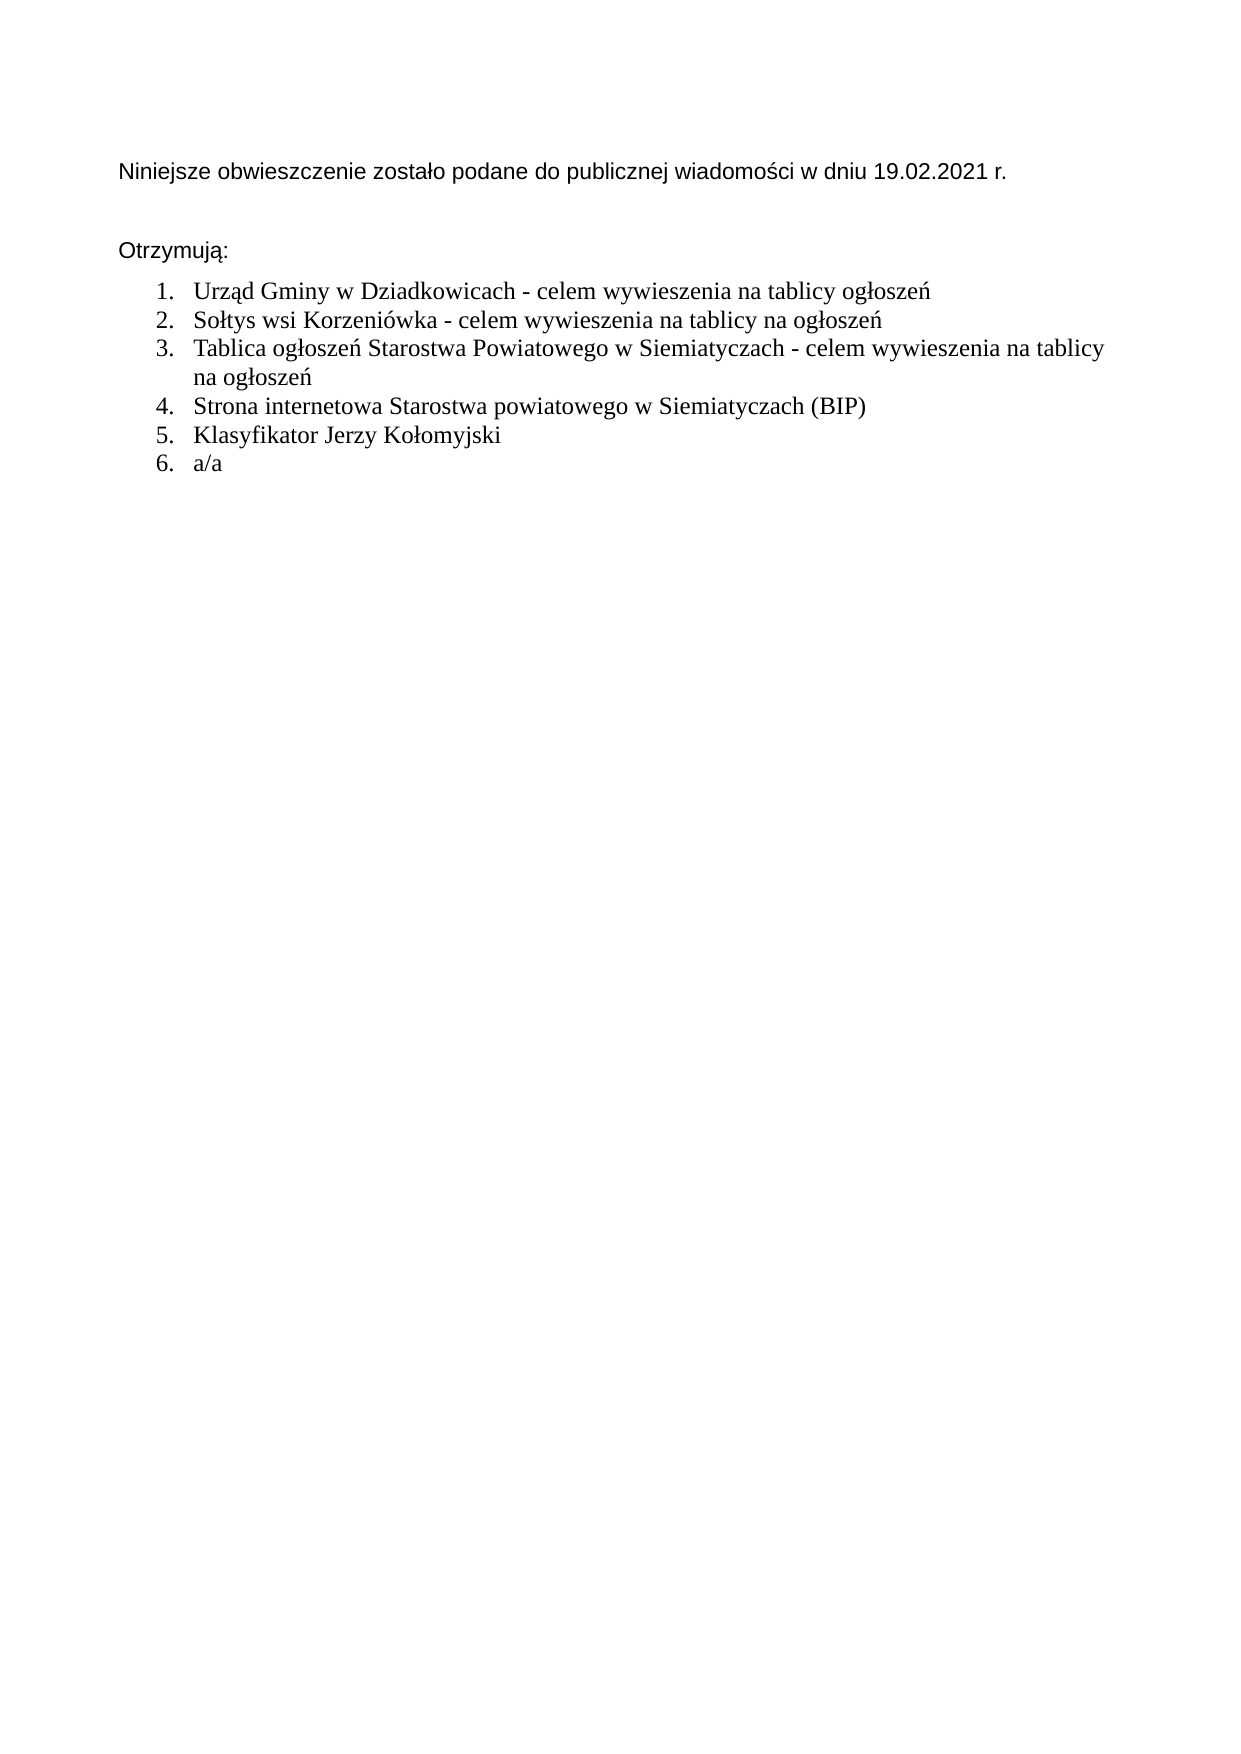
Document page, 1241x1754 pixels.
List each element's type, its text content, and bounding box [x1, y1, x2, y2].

list Urząd Gminy w Dziadkowicach - celem wywieszenia na tablicy ogłoszeń [156, 276, 1122, 305]
text Niniejsze obwieszczenie zostało podane do publicznej wiadomości w dniu 19.02.2021 r. [118, 158, 1122, 184]
list Sołtys wsi Korzeniówka - celem wywieszenia na tablicy na ogłoszeń [156, 305, 1122, 333]
list Strona internetowa Starostwa powiatowego w Siemiatyczach (BIP) [156, 391, 1122, 420]
list Tablica ogłoszeń Starostwa Powiatowego w Siemiatyczach - celem wywieszenia na tablicy na ogłoszeń [156, 333, 1122, 391]
text Otrzymują: [118, 237, 1122, 263]
list a/a [156, 448, 1122, 477]
list Klasyfikator Jerzy Kołomyjski [156, 420, 1122, 448]
